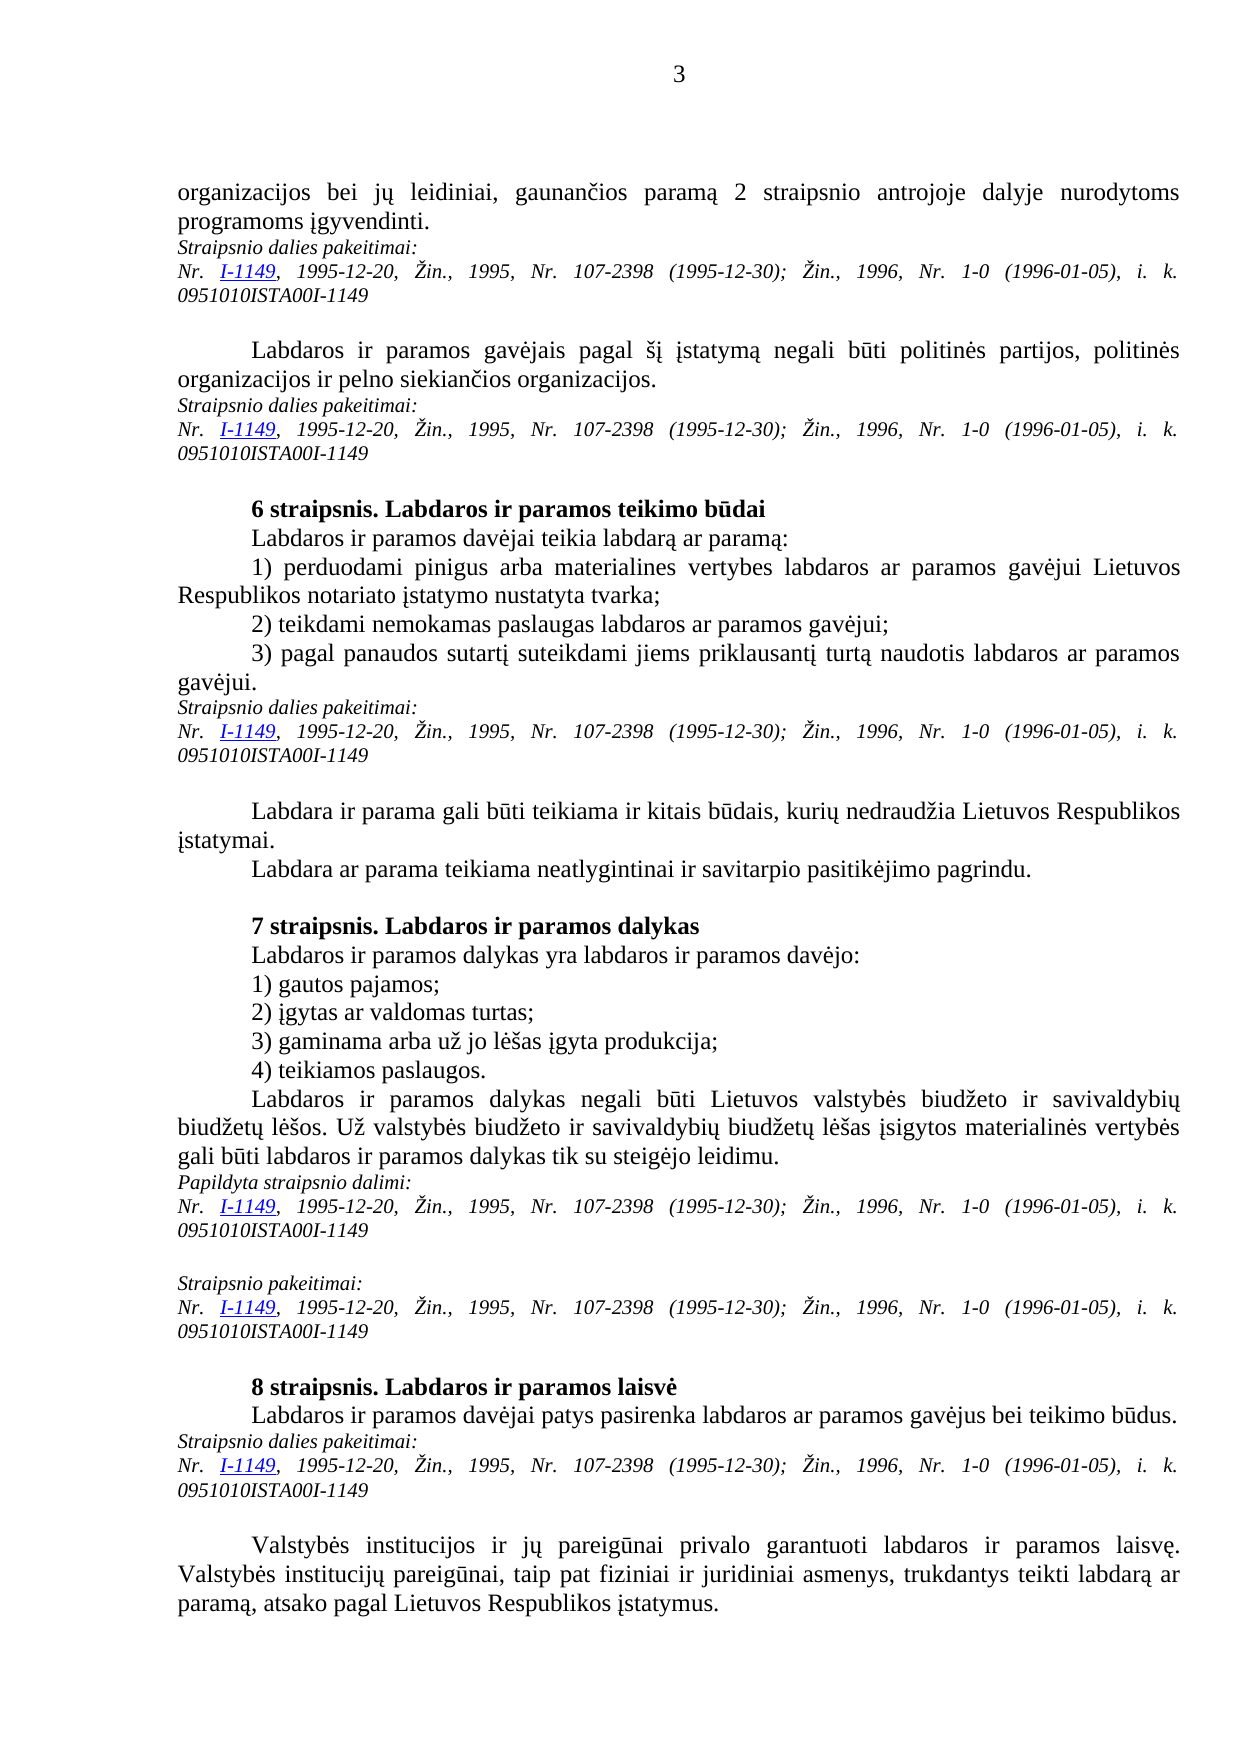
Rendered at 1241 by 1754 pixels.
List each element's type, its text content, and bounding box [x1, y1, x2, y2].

text Labdara ar parama teikiama neatlygintinai ir savitarpio pasitikėjimo pagrindu. [177, 854, 1181, 882]
text 2) teikdami nemokamas paslaugas labdaros ar paramos gavėjui; [177, 609, 1181, 638]
text Straipsnio dalies pakeitimai: [177, 1429, 1181, 1453]
text Labdara ir parama gali būti teikiama ir kitais būdais, kurių nedraudžia Lietuvos Respublikos įstatymai. [177, 796, 1181, 854]
text organizacijos bei jų leidiniai, gaunančios paramą 2 straipsnio antrojoje dalyje nurodytoms programoms įgyvendinti. [177, 177, 1181, 235]
text 7 straipsnis. Labdaros ir paramos dalykas [177, 911, 1181, 940]
text 3) pagal panaudos sutartį suteikdami jiems priklausantį turtą naudotis labdaros ar paramos gavėjui. [177, 638, 1181, 695]
text Straipsnio pakeitimai: [177, 1271, 1181, 1295]
text Nr. I-1149, 1995-12-20, Žin., 1995, Nr. 107-2398 (1995-12-30); Žin., 1996, Nr. 1-0 (1996-01-05), i. k. 0951010ISTA00I-1149 [177, 1194, 1181, 1242]
text Valstybės institucijos ir jų pareigūnai privalo garantuoti labdaros ir paramos laisvę. Valstybės institucijų pareigūnai, taip pat fiziniai ir juridiniai asmenys, trukdantys teikti labdarą ar paramą, atsako pagal Lietuvos Respublikos įstatymus. [177, 1530, 1181, 1617]
text Nr. I-1149, 1995-12-20, Žin., 1995, Nr. 107-2398 (1995-12-30); Žin., 1996, Nr. 1-0 (1996-01-05), i. k. 0951010ISTA00I-1149 [177, 719, 1181, 767]
text Labdaros ir paramos gavėjais pagal šį įstatymą negali būti politinės partijos, politinės organizacijos ir pelno siekiančios organizacijos. [177, 336, 1181, 393]
text 8 straipsnis. Labdaros ir paramos laisvė [177, 1372, 1181, 1401]
text 1) perduodami pinigus arba materialines vertybes labdaros ar paramos gavėjui Lietuvos Respublikos notariato įstatymo nustatyta tvarka; [177, 552, 1181, 609]
text Labdaros ir paramos davėjai patys pasirenka labdaros ar paramos gavėjus bei teikimo būdus. [177, 1401, 1181, 1429]
text 2) įgytas ar valdomas turtas; [177, 997, 1181, 1026]
text Nr. I-1149, 1995-12-20, Žin., 1995, Nr. 107-2398 (1995-12-30); Žin., 1996, Nr. 1-0 (1996-01-05), i. k. 0951010ISTA00I-1149 [177, 417, 1181, 465]
text Straipsnio dalies pakeitimai: [177, 393, 1181, 417]
text 4) teikiamos paslaugos. [177, 1055, 1181, 1084]
text Labdaros ir paramos davėjai teikia labdarą ar paramą: [177, 523, 1181, 552]
text Labdaros ir paramos dalykas negali būti Lietuvos valstybės biudžeto ir savivaldybių biudžetų lėšos. Už valstybės biudžeto ir savivaldybių biudžetų lėšas įsigytos materialinės vertybės gali būti labdaros ir paramos dalykas tik su steigėjo leidimu. [177, 1084, 1181, 1170]
text Papildyta straipsnio dalimi: [177, 1170, 1181, 1194]
text Nr. I-1149, 1995-12-20, Žin., 1995, Nr. 107-2398 (1995-12-30); Žin., 1996, Nr. 1-0 (1996-01-05), i. k. 0951010ISTA00I-1149 [177, 1295, 1181, 1343]
text 6 straipsnis. Labdaros ir paramos teikimo būdai [177, 494, 1181, 523]
text Straipsnio dalies pakeitimai: [177, 235, 1181, 259]
text Labdaros ir paramos dalykas yra labdaros ir paramos davėjo: [177, 940, 1181, 969]
text Nr. I-1149, 1995-12-20, Žin., 1995, Nr. 107-2398 (1995-12-30); Žin., 1996, Nr. 1-0 (1996-01-05), i. k. 0951010ISTA00I-1149 [177, 1453, 1181, 1502]
text 1) gautos pajamos; [177, 969, 1181, 997]
text 3) gaminama arba už jo lėšas įgyta produkcija; [177, 1026, 1181, 1055]
text Straipsnio dalies pakeitimai: [177, 695, 1181, 719]
text Nr. I-1149, 1995-12-20, Žin., 1995, Nr. 107-2398 (1995-12-30); Žin., 1996, Nr. 1-0 (1996-01-05), i. k. 0951010ISTA00I-1149 [177, 259, 1181, 307]
